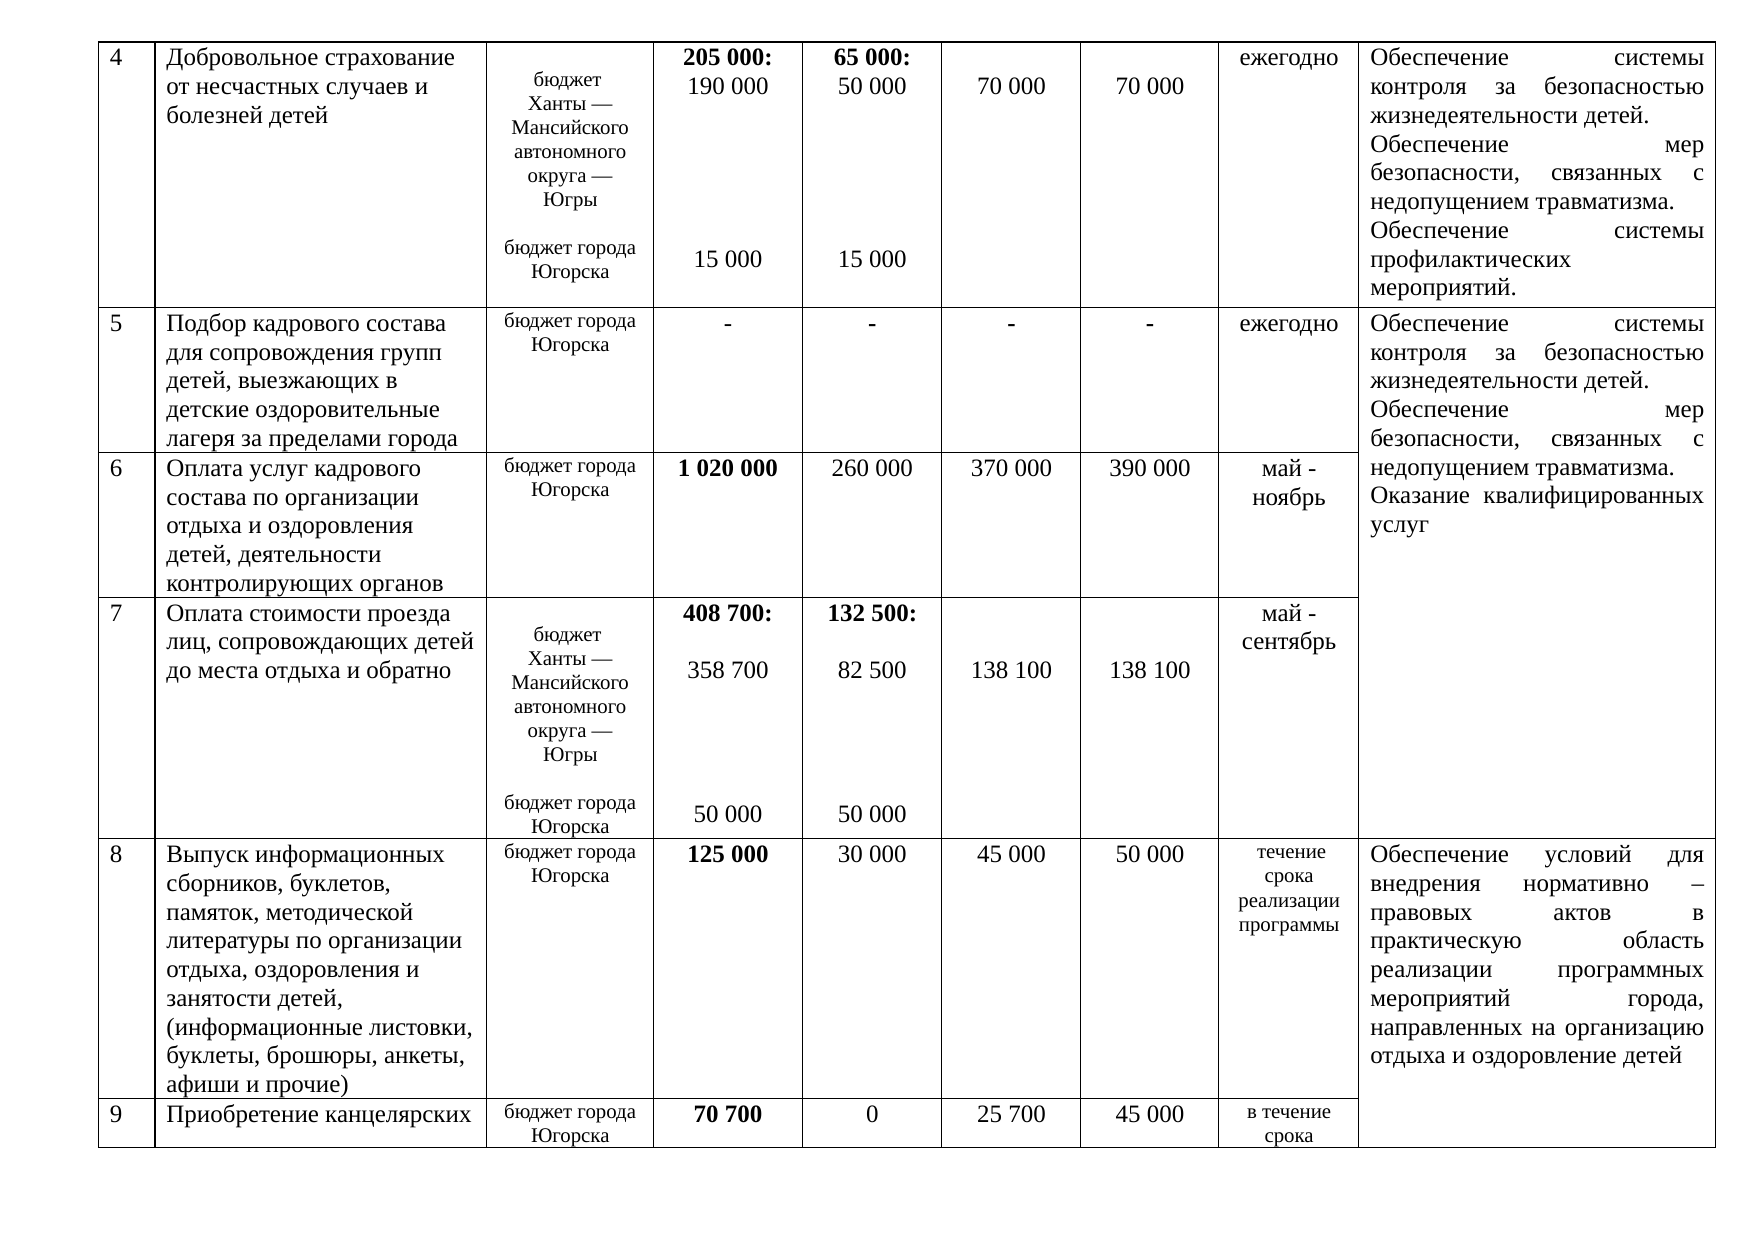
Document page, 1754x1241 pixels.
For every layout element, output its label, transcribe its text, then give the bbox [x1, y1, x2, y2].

table_cell 138 100 [942, 598, 1080, 838]
table_cell 45 000 [942, 839, 1080, 1098]
table_cell май - ноябрь [1219, 453, 1358, 597]
table_cell 390 000 [1081, 453, 1218, 597]
table_cell 125 000 [654, 839, 802, 1098]
table_cell Обеспечение системы контроля за безопасностью жизнедеятельности детей. Обеспечение мер безопасности, связанных с недопущением травматизма. Обеспечение системы профилактических мероприятий. [1359, 43, 1715, 307]
table_cell Оплата стоимости проезда лиц, сопровождающих детей до места отдыха и обратно [156, 598, 486, 838]
table_cell 138 100 [1081, 598, 1218, 838]
table_cell 4 [99, 43, 154, 307]
table_cell бюджет города Югорска [487, 1099, 653, 1147]
table_cell Обеспечение условий для внедрения нормативно – правовых актов в практическую область реализации программных мероприятий города, направленных на организацию отдыха и оздоровление детей [1359, 839, 1715, 1147]
table_cell 260 000 [803, 453, 941, 597]
table_cell 9 [99, 1099, 154, 1147]
table_cell Добровольное страхование от несчастных случаев и болезней детей [156, 43, 486, 307]
table_cell Выпуск информационных сборников, буклетов, памяток, методической литературы по организации отдыха, оздоровления и занятости детей, (информационные листовки, буклеты, брошюры, анкеты, афиши и прочие) [156, 839, 486, 1098]
table_cell 70 000 [1081, 43, 1218, 307]
table_cell 6 [99, 453, 154, 597]
table_cell 45 000 [1081, 1099, 1218, 1147]
table_cell 8 [99, 839, 154, 1098]
table_cell май - сентябрь [1219, 598, 1358, 838]
table_cell Оплата услуг кадрового состава по организации отдыха и оздоровления детей, деятельности контролирующих органов [156, 453, 486, 597]
table_cell 7 [99, 598, 154, 838]
table_cell в течение срока [1219, 1099, 1358, 1147]
table_cell 0 [803, 1099, 941, 1147]
table_cell - [803, 308, 941, 452]
table_cell 70 000 [942, 43, 1080, 307]
table_cell 132 500: 82 500 50 000 [803, 598, 941, 838]
table_cell Подбор кадрового состава для сопровождения групп детей, выезжающих в детские оздоровительные лагеря за пределами города [156, 308, 486, 452]
table_cell ежегодно [1219, 43, 1358, 307]
table_cell бюджет Ханты — Мансийского автономного округа — Югры бюджет города Югорска [487, 43, 653, 307]
table_cell ежегодно [1219, 308, 1358, 452]
table_cell бюджет города Югорска [487, 453, 653, 597]
table_cell - [1081, 308, 1218, 452]
table_cell 25 700 [942, 1099, 1080, 1147]
table_cell 50 000 [1081, 839, 1218, 1098]
table_cell 30 000 [803, 839, 941, 1098]
table_cell 370 000 [942, 453, 1080, 597]
table_cell 65 000: 50 000 15 000 [803, 43, 941, 307]
table_cell 205 000: 190 000 15 000 [654, 43, 802, 307]
table_cell Приобретение канцелярских [156, 1099, 486, 1147]
table_cell бюджет города Югорска [487, 839, 653, 1098]
table_cell Обеспечение системы контроля за безопасностью жизнедеятельности детей. Обеспечение мер безопасности, связанных с недопущением травматизма. Оказание квалифицированных услуг [1359, 308, 1715, 838]
table_cell 5 [99, 308, 154, 452]
table_cell - [654, 308, 802, 452]
table_cell бюджет Ханты — Мансийского автономного округа — Югры бюджет города Югорска [487, 598, 653, 838]
table_cell бюджет города Югорска [487, 308, 653, 452]
table_cell 1 020 000 [654, 453, 802, 597]
table_cell - [942, 308, 1080, 452]
table_cell 408 700: 358 700 50 000 [654, 598, 802, 838]
table_cell течение срока реализации программы [1219, 839, 1358, 1098]
table_cell 70 700 [654, 1099, 802, 1147]
